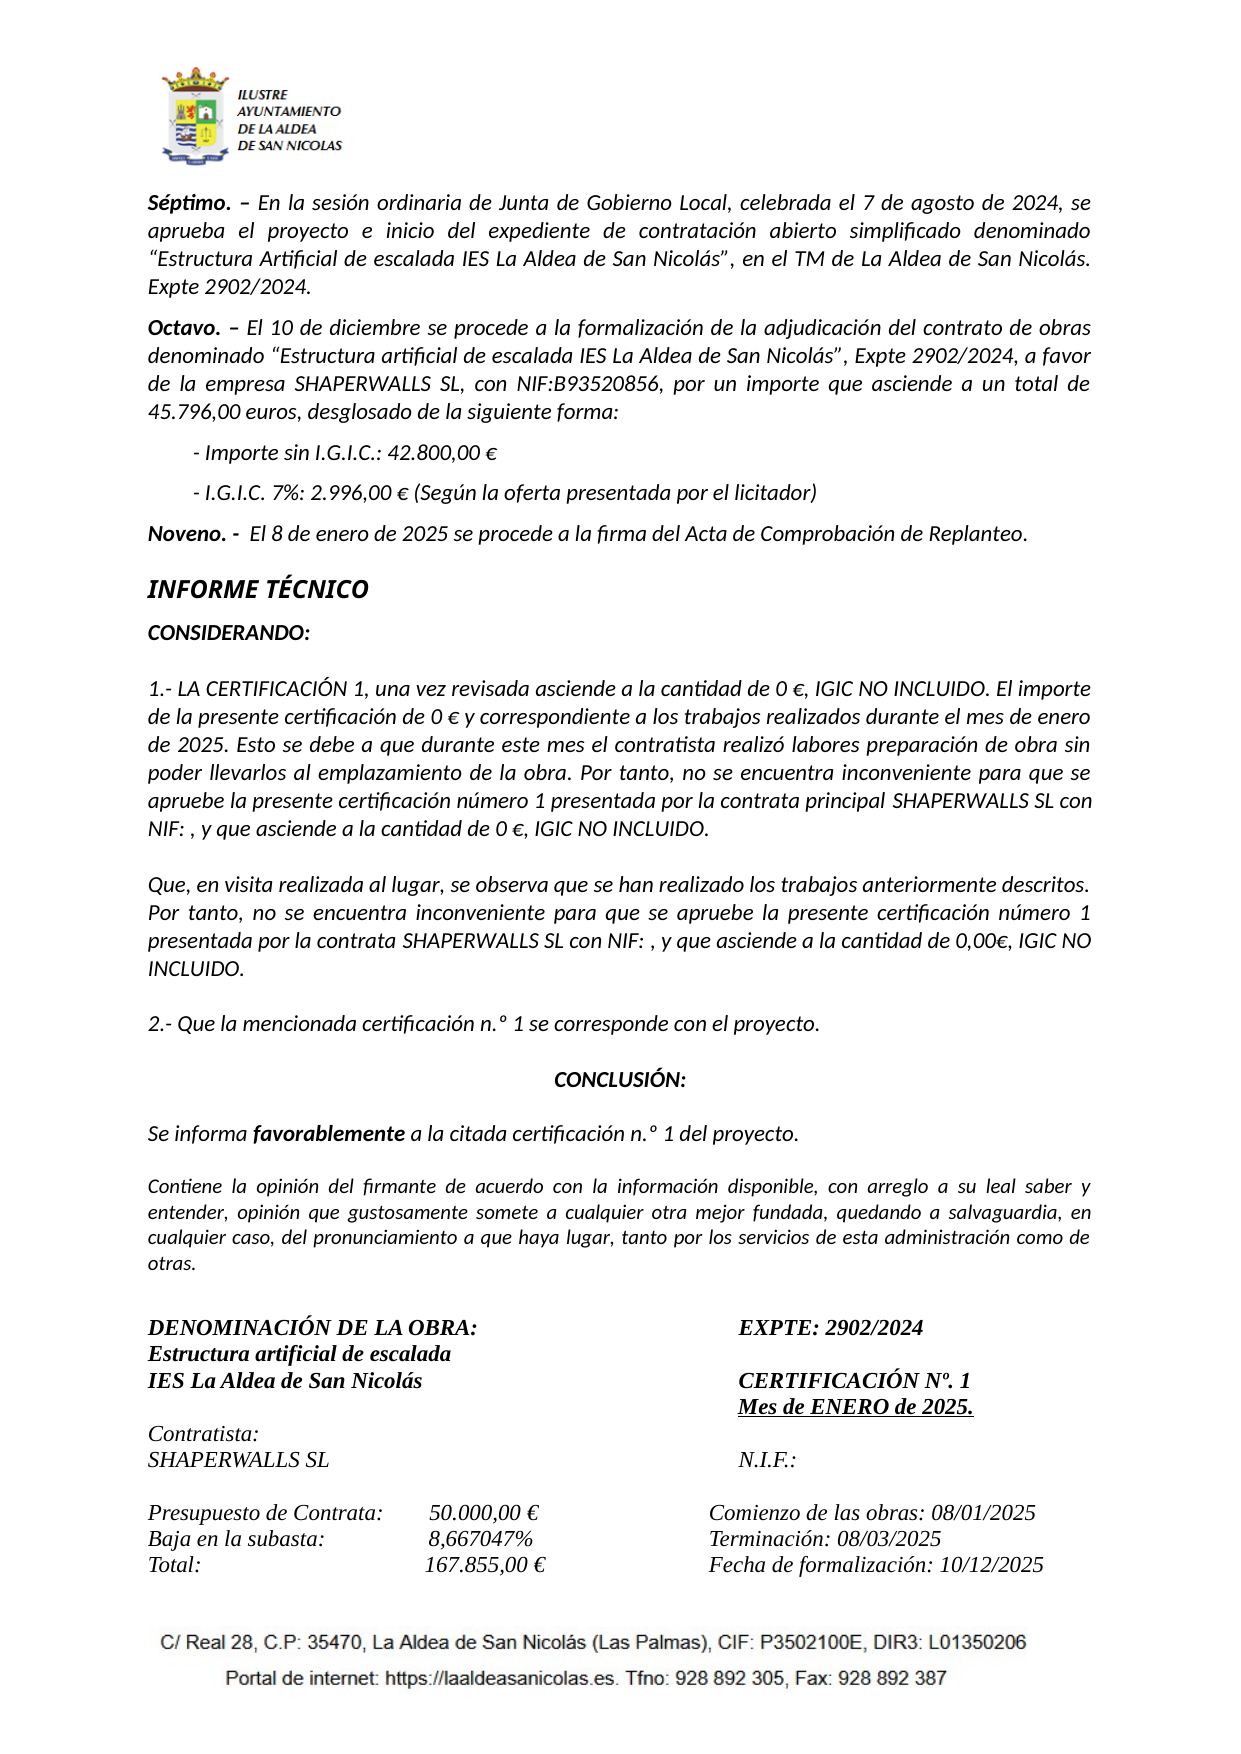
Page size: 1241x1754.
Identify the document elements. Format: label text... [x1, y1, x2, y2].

text CONCLUSIÓN: [148, 1065, 1093, 1093]
text Se informa favorablemente a la citada certificación n.º 1 del proyecto. [148, 1119, 1093, 1147]
text Contiene la opinión del firmante de acuerdo con la información disponible, con arreglo a su leal saber y entender, opinión que gustosamente somete a cualquier otra mejor fundada, quedando a salvaguardia, en cualquier caso, del pronunciamiento a que haya lugar, tanto por los servicios de esta administración como de otras. [148, 1174, 1093, 1275]
text CONSIDERANDO: [148, 618, 1093, 646]
text Octavo. – El 10 de diciembre se procede a la formalización de la adjudicación del contrato de obras denominado “Estructura artificial de escalada IES La Aldea de San Nicolás”, Expte 2902/2024, a favor de la empresa SHAPERWALLS SL, con NIF:B93520856, por un importe que asciende a un total de 45.796,00 euros, desglosado de la siguiente forma: [148, 313, 1093, 425]
text Que, en visita realizada al lugar, se observa que se han realizado los trabajos anteriormente descritos. [148, 870, 1093, 898]
text - Importe sin I.G.I.C.: 42.800,00 € [148, 438, 1093, 466]
text Por tanto, no se encuentra inconveniente para que se apruebe la presente certificación número 1 presentada por la contrata SHAPERWALLS SL con NIF: , y que asciende a la cantidad de 0,00€, IGIC NO INCLUIDO. [148, 898, 1093, 982]
text Séptimo. – En la sesión ordinaria de Junta de Gobierno Local, celebrada el 7 de agosto de 2024, se aprueba el proyecto e inicio del expediente de contratación abierto simplificado denominado “Estructura Artificial de escalada IES La Aldea de San Nicolás”, en el TM de La Aldea de San Nicolás. Expte 2902/2024. [148, 188, 1093, 301]
text Contratista: [148, 1419, 1147, 1446]
subtitle INFORME TÉCNICO [148, 572, 1093, 606]
text Noveno. - El 8 de enero de 2025 se procede a la firma del Acta de Comprobación de Replanteo. [148, 519, 1093, 547]
text Presupuesto de Contrata: 50.000,00 € Comienzo de las obras: 08/01/2025 [148, 1499, 1147, 1525]
text - I.G.I.C. 7%: 2.996,00 € (Según la oferta presentada por el licitador) [148, 478, 1093, 506]
text 1.- LA CERTIFICACIÓN 1, una vez revisada asciende a la cantidad de 0 €, IGIC NO INCLUIDO. El importe de la presente certificación de 0 € y correspondiente a los trabajos realizados durante el mes de enero de 2025. Esto se debe a que durante este mes el contratista realizó labores preparación de obra sin poder llevarlos al emplazamiento de la obra. Por tanto, no se encuentra inconveniente para que se apruebe la presente certificación número 1 presentada por la contrata principal SHAPERWALLS SL con NIF: , y que asciende a la cantidad de 0 €, IGIC NO INCLUIDO. [148, 674, 1093, 842]
text Estructura artificial de escalada [148, 1341, 1117, 1367]
text Mes de ENERO de 2025. [664, 1393, 1147, 1419]
text SHAPERWALLS SL N.I.F.: [148, 1446, 1147, 1472]
text DENOMINACIÓN DE LA OBRA: EXPTE: 2902/2024 [148, 1314, 1117, 1341]
text 2.- Que la mencionada certificación n.º 1 se corresponde con el proyecto. [148, 1009, 1093, 1037]
picture [148, 1626, 1034, 1694]
text Baja en la subasta: 8,667047% Terminación: 08/03/2025 [148, 1525, 1147, 1551]
picture [148, 59, 358, 173]
text IES La Aldea de San Nicolás CERTIFICACIÓN Nº. 1 [148, 1367, 1117, 1393]
text Total: 167.855,00 € Fecha de formalización: 10/12/2025 [148, 1551, 1147, 1578]
